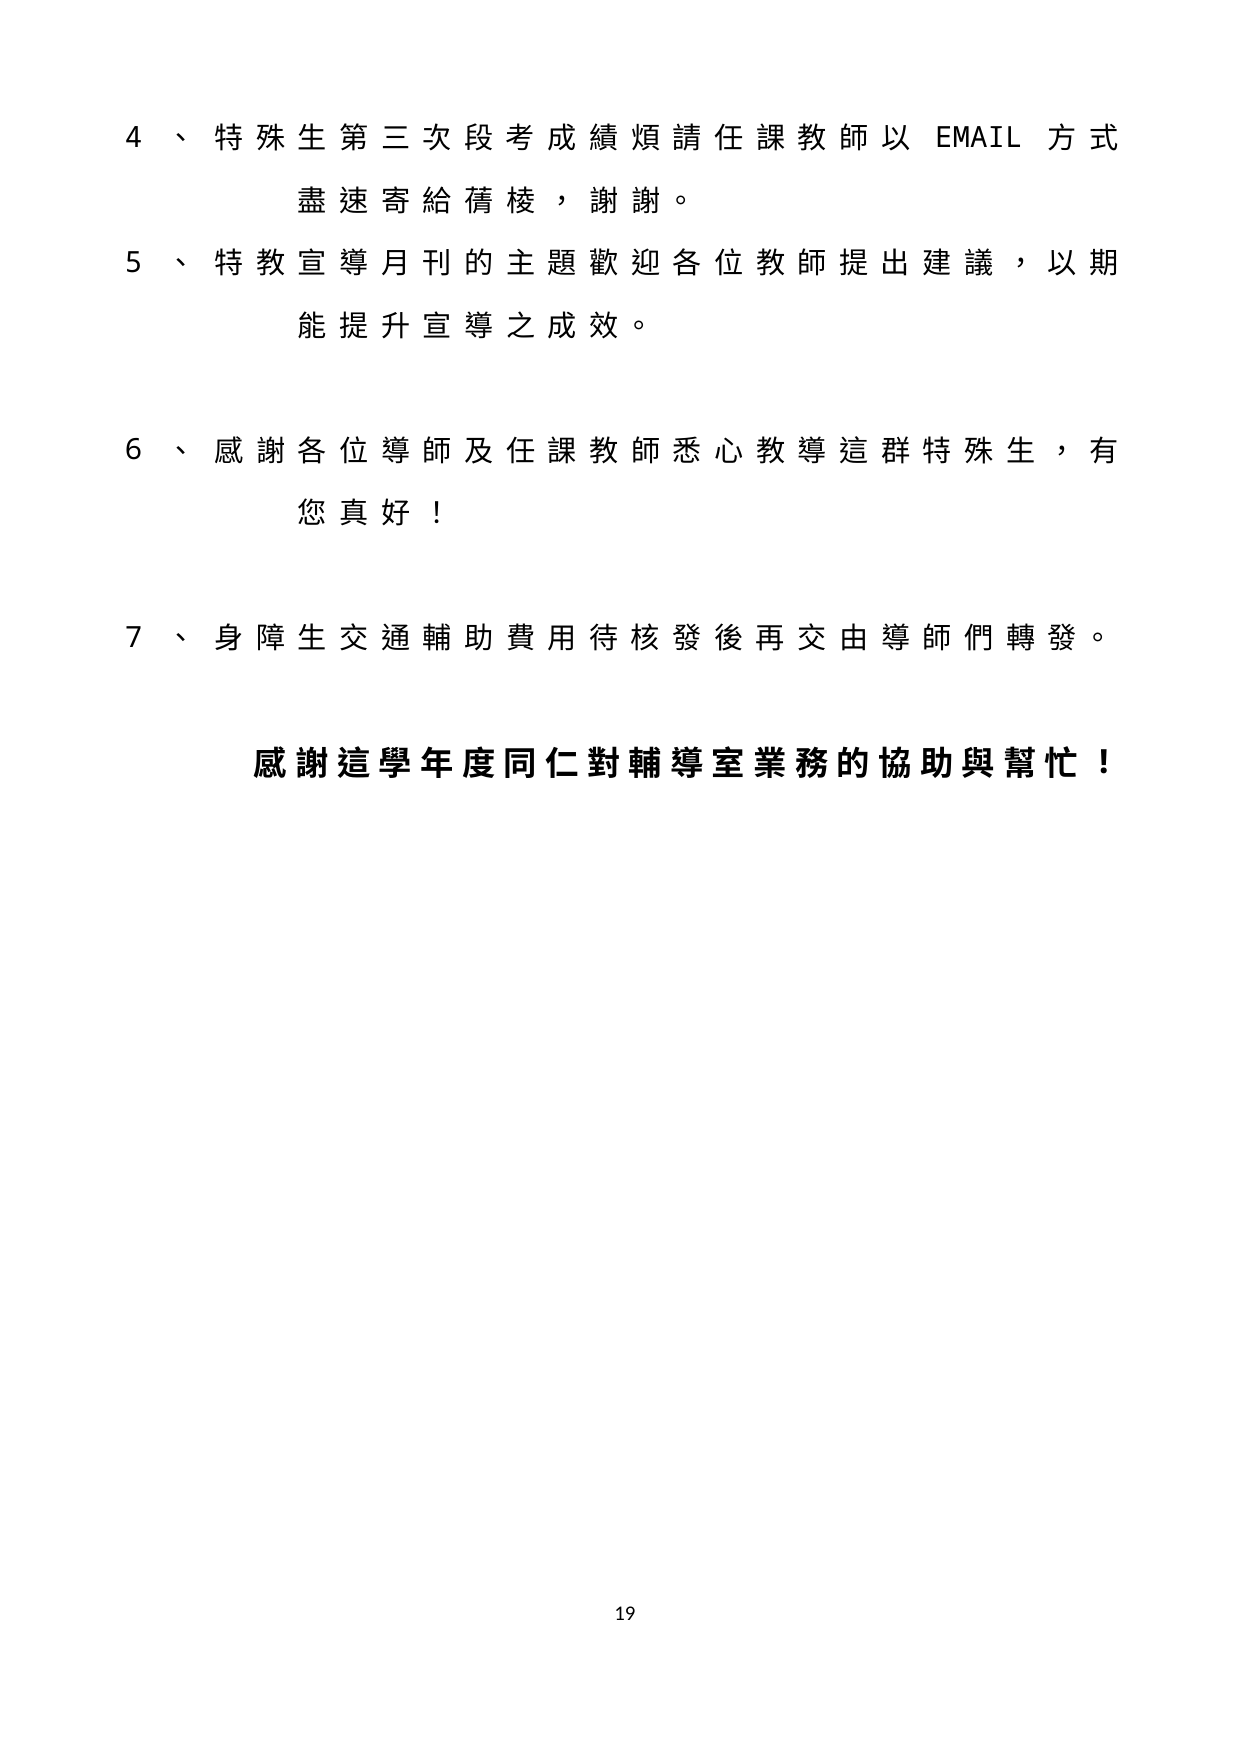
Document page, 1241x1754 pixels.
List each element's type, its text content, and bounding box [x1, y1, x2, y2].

text 感謝這學年度同仁對輔導室業務的協助與幫忙! [199, 719, 1124, 844]
list 感謝各位導師及任課教師悉心教導這群特殊生，有您真好！ [124, 407, 1124, 594]
list 特殊生第三次段考成績煩請任課教師以EMAIL方式盡速寄給蒨棱，謝謝。 [124, 94, 1124, 219]
list 身障生交通輔助費用待核發後再交由導師們轉發。 [124, 594, 1124, 719]
list 特教宣導月刊的主題歡迎各位教師提出建議，以期能提升宣導之成效。 [124, 219, 1124, 407]
